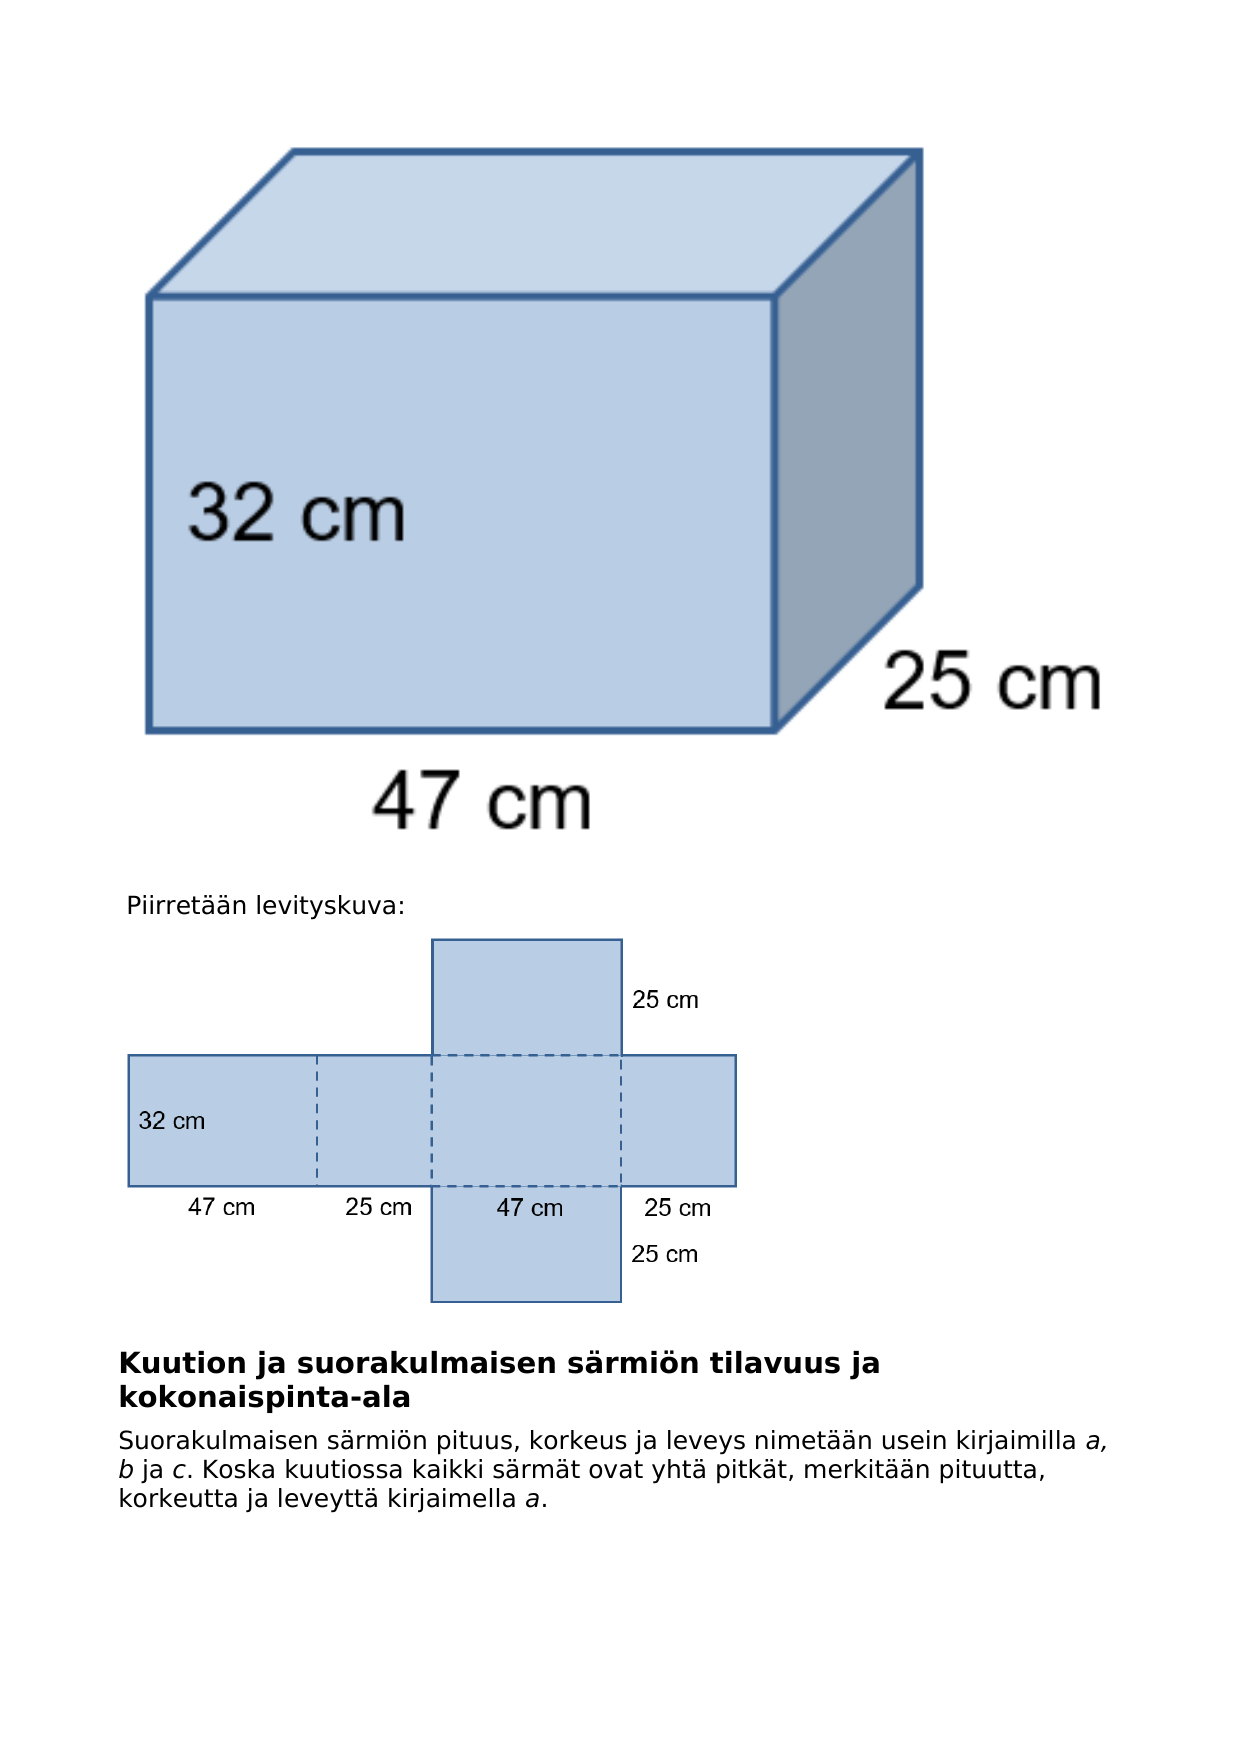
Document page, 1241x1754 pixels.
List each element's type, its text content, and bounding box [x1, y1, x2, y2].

text Piirretään levityskuva: [118, 862, 1122, 920]
subtitle Kuution ja suorakulmaisen särmiön tilavuus ja kokonaispinta-ala [118, 1346, 1122, 1414]
picture [118, 932, 744, 1309]
picture [118, 118, 1123, 850]
text Suorakulmaisen särmiön pituus, korkeus ja leveys nimetään usein kirjaimilla a, b ja c. Koska kuutiossa kaikki särmät ovat yhtä pitkät, merkitään pituutta, korkeutta ja leveyttä kirjaimella a. [118, 1426, 1122, 1514]
